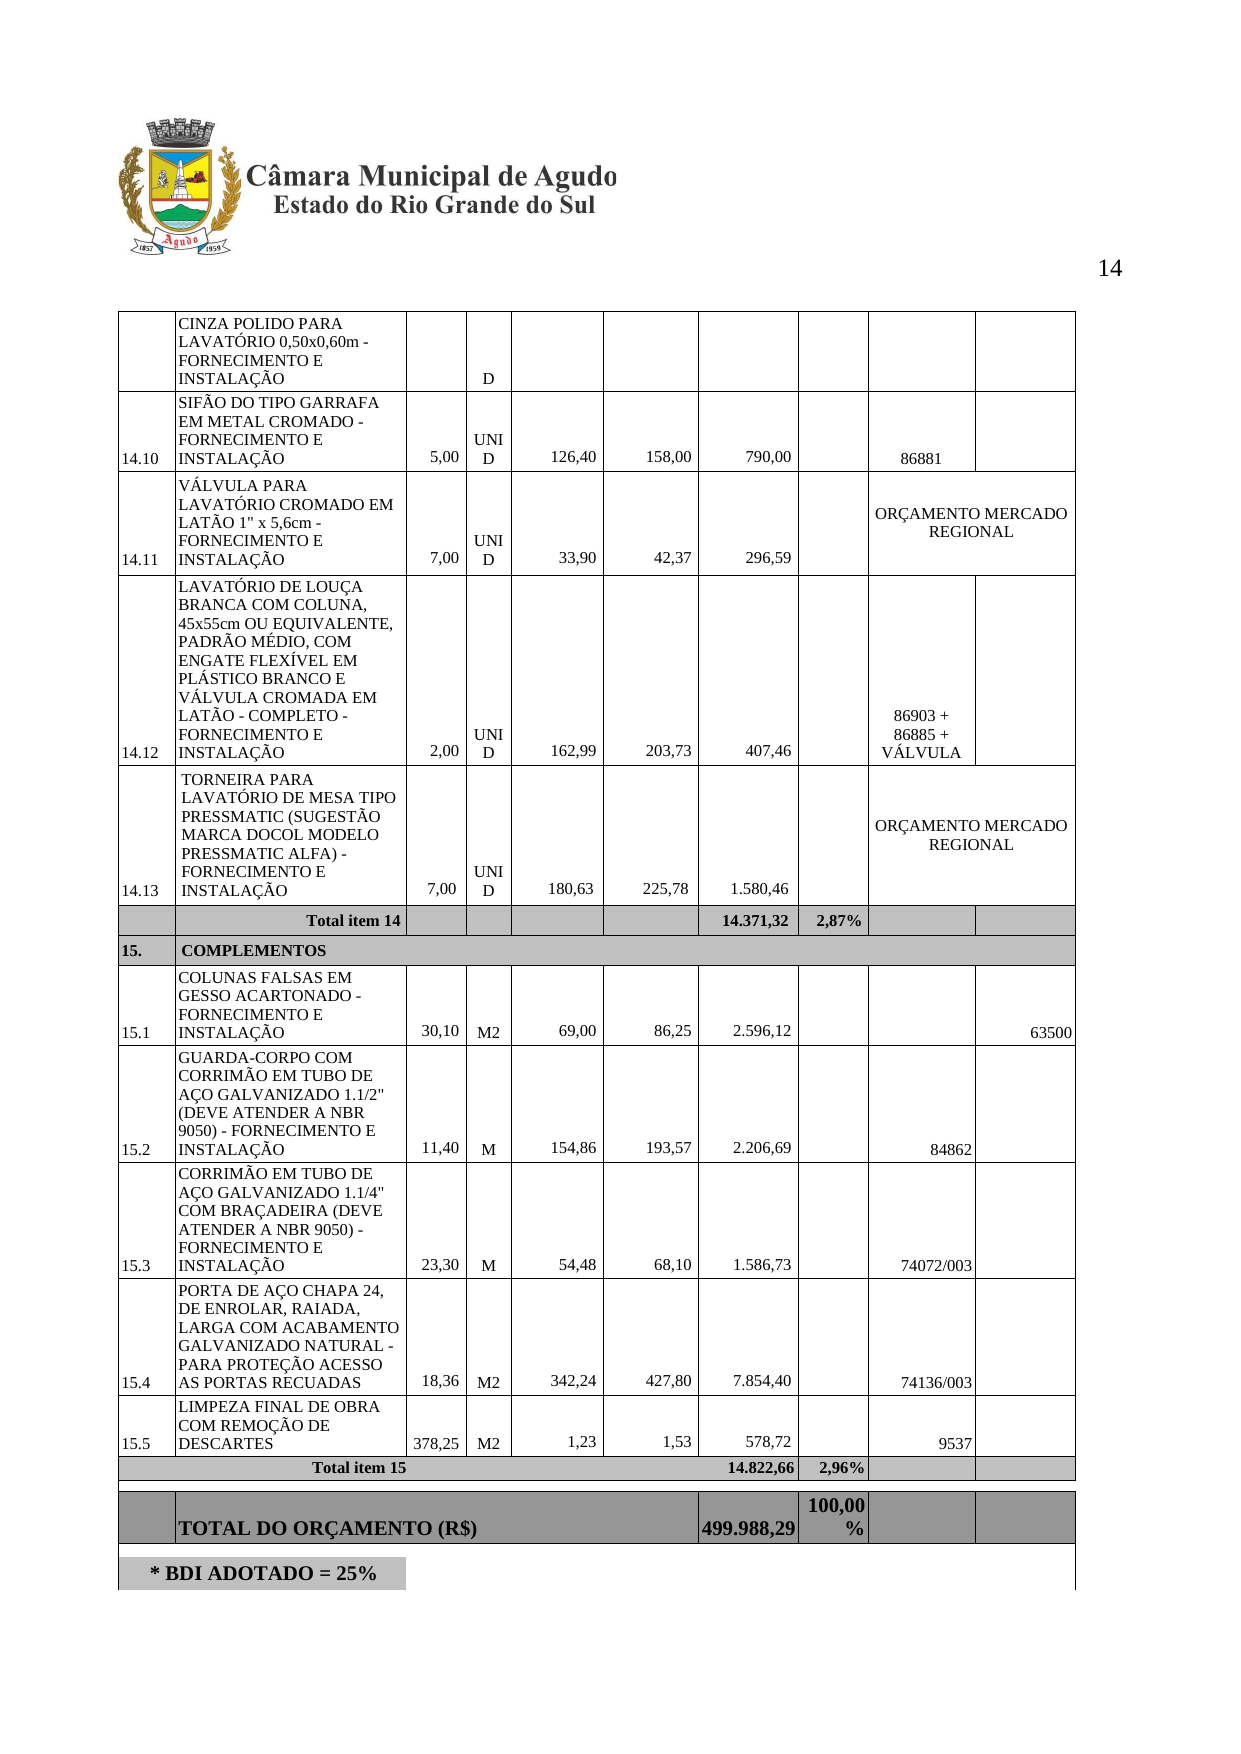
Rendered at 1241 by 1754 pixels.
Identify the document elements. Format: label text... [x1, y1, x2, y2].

table_cell 54,48 [512, 1163, 603, 1278]
table_cell 15.2 [119, 1046, 175, 1162]
table_cell [175, 1544, 406, 1557]
table_cell 86881 [869, 392, 975, 471]
table_cell 193,57 [604, 1046, 698, 1162]
table_cell * BDI ADOTADO = 25% [119, 1557, 406, 1590]
table_cell [511, 1457, 603, 1480]
table_cell [467, 906, 511, 935]
table_cell [603, 1457, 698, 1480]
table_cell ORÇAMENTO MERCADO REGIONAL [869, 472, 1075, 574]
table_cell UNID [467, 392, 511, 471]
table_cell VÁLVULA PARA LAVATÓRIO CROMADO EM LATÃO 1" x 5,6cm - FORNECIMENTO E INSTALAÇÃO [176, 472, 406, 574]
table_cell 14.12 [119, 576, 175, 765]
table_cell Total item 15 [175, 1457, 406, 1480]
table_cell 14.371,32 [699, 906, 798, 935]
table_cell [869, 966, 975, 1045]
table_cell [976, 1163, 1075, 1278]
table_cell 30,10 [407, 966, 466, 1045]
table_cell 126,40 [512, 392, 603, 471]
table_cell PORTA DE AÇO CHAPA 24, DE ENROLAR, RAIADA, LARGA COM ACABAMENTO GALVANIZADO NATURAL - PARA PROTEÇÃO ACESSO AS PORTAS RECUADAS [176, 1279, 406, 1395]
table_cell 342,24 [512, 1279, 603, 1395]
table_cell 14.822,66 [698, 1457, 798, 1480]
table_cell 18,36 [407, 1279, 466, 1395]
table_cell 427,80 [604, 1279, 698, 1395]
table_cell 68,10 [604, 1163, 698, 1278]
table_cell [975, 1544, 1075, 1557]
table_cell 1.586,73 [699, 1163, 798, 1278]
table_cell 63500 [976, 966, 1075, 1045]
table_cell 5,00 [407, 392, 466, 471]
table_cell [699, 312, 798, 391]
table_cell 9537 [869, 1396, 975, 1456]
table_cell 42,37 [604, 472, 698, 574]
table_cell TORNEIRA PARA LAVATÓRIO DE MESA TIPO PRESSMATIC (SUGESTÃO MARCA DOCOL MODELO PRESSMATIC ALFA) - FORNECIMENTO E INSTALAÇÃO [176, 766, 406, 905]
table_cell [799, 1396, 868, 1456]
table_cell [698, 1557, 798, 1590]
table_cell [976, 1279, 1075, 1395]
table_cell [119, 312, 175, 391]
table_cell M [467, 1163, 511, 1278]
table_cell 84862 [869, 1046, 975, 1162]
table_cell [799, 576, 868, 765]
table_cell 1,23 [512, 1396, 603, 1456]
table_cell [119, 1544, 175, 1557]
table_cell 15.4 [119, 1279, 175, 1395]
table_cell Total item 14 [176, 906, 406, 935]
table_cell 7.854,40 [699, 1279, 798, 1395]
table_cell [698, 1544, 798, 1557]
table_cell [799, 1279, 868, 1395]
table_cell 11,40 [407, 1046, 466, 1162]
table_cell 2.596,12 [699, 966, 798, 1045]
table_cell [799, 472, 868, 574]
table_cell 1,53 [604, 1396, 698, 1456]
table_cell M2 [467, 966, 511, 1045]
table_cell [512, 906, 603, 935]
table_cell M2 [467, 1279, 511, 1395]
table_cell CORRIMÃO EM TUBO DE AÇO GALVANIZADO 1.1/4" COM BRAÇADEIRA (DEVE ATENDER A NBR 9050) - FORNECIMENTO E INSTALAÇÃO [176, 1163, 406, 1278]
table_cell [798, 1544, 868, 1557]
table_cell [799, 766, 868, 905]
table_cell [604, 906, 698, 935]
table_cell LIMPEZA FINAL DE OBRA COM REMOÇÃO DE DESCARTES [176, 1396, 406, 1456]
table_cell [975, 1557, 1075, 1590]
table_cell [869, 312, 975, 391]
table_cell [976, 1457, 1075, 1480]
table_cell [466, 1457, 511, 1480]
table_cell TOTAL DO ORÇAMENTO (R$) [176, 1492, 698, 1543]
table_cell [869, 906, 975, 935]
table_cell LAVATÓRIO DE LOUÇA BRANCA COM COLUNA, 45x55cm OU EQUIVALENTE, PADRÃO MÉDIO, COM ENGATE FLEXÍVEL EM PLÁSTICO BRANCO E VÁLVULA CROMADA EM LATÃO - COMPLETO - FORNECIMENTO E INSTALAÇÃO [176, 576, 406, 765]
table_cell [799, 312, 868, 391]
table_cell 100,00% [799, 1492, 868, 1543]
table_cell [119, 1492, 175, 1543]
table_cell 2,96% [799, 1457, 868, 1480]
table_cell 7,00 [407, 766, 466, 905]
table_cell [407, 312, 466, 391]
table_cell [119, 1481, 1075, 1491]
table_cell UNID [467, 766, 511, 905]
table_cell [406, 1457, 466, 1480]
table_cell [511, 1544, 603, 1557]
table_cell [868, 1544, 975, 1557]
table_cell [799, 1163, 868, 1278]
table_cell 86,25 [604, 966, 698, 1045]
table_cell 203,73 [604, 576, 698, 765]
table_cell 15.5 [119, 1396, 175, 1456]
table_cell [799, 1046, 868, 1162]
table_cell [604, 312, 698, 391]
table_cell SIFÃO DO TIPO GARRAFA EM METAL CROMADO - FORNECIMENTO E INSTALAÇÃO [176, 392, 406, 471]
table_cell 162,99 [512, 576, 603, 765]
table_cell [868, 1557, 975, 1590]
table_cell 14.13 [119, 766, 175, 905]
table_cell 1.580,46 [699, 766, 798, 905]
table_cell UNID [467, 576, 511, 765]
table_cell COMPLEMENTOS [176, 936, 1075, 965]
picture [118, 118, 617, 255]
table_cell 154,86 [512, 1046, 603, 1162]
table_cell 407,46 [699, 576, 798, 765]
table_cell [976, 576, 1075, 765]
table_cell [603, 1557, 698, 1590]
table_cell 499.988,29 [699, 1492, 798, 1543]
table_cell [603, 1544, 698, 1557]
table_cell 2,00 [407, 576, 466, 765]
table_cell [799, 392, 868, 471]
table_cell [466, 1557, 511, 1590]
table_cell 15.1 [119, 966, 175, 1045]
table_cell [407, 906, 466, 935]
table_cell UNID [467, 472, 511, 574]
table_cell [869, 1492, 975, 1543]
table_cell [976, 392, 1075, 471]
table_cell 14.11 [119, 472, 175, 574]
table_cell 378,25 [407, 1396, 466, 1456]
table_cell [466, 1544, 511, 1557]
table_cell D [467, 312, 511, 391]
table_cell [406, 1557, 466, 1590]
table_cell [869, 1457, 975, 1480]
table_cell 225,78 [604, 766, 698, 905]
table_cell 69,00 [512, 966, 603, 1045]
table_cell [119, 1457, 175, 1480]
table_cell [511, 1557, 603, 1590]
table_cell 74072/003 [869, 1163, 975, 1278]
table_cell M2 [467, 1396, 511, 1456]
table_cell 14.10 [119, 392, 175, 471]
table_cell COLUNAS FALSAS EM GESSO ACARTONADO - FORNECIMENTO E INSTALAÇÃO [176, 966, 406, 1045]
table_cell 86903 + 86885 + VÁLVULA [869, 576, 975, 765]
table_cell 180,63 [512, 766, 603, 905]
table_cell [976, 906, 1075, 935]
table_cell 15. [119, 936, 175, 965]
table_cell CINZA POLIDO PARA LAVATÓRIO 0,50x0,60m - FORNECIMENTO E INSTALAÇÃO [176, 312, 406, 391]
table_cell M [467, 1046, 511, 1162]
table_cell 15.3 [119, 1163, 175, 1278]
table_cell [119, 906, 175, 935]
table_cell 790,00 [699, 392, 798, 471]
table_cell GUARDA-CORPO COM CORRIMÃO EM TUBO DE AÇO GALVANIZADO 1.1/2" (DEVE ATENDER A NBR 9050) - FORNECIMENTO E INSTALAÇÃO [176, 1046, 406, 1162]
table_cell [976, 1396, 1075, 1456]
table_cell 33,90 [512, 472, 603, 574]
table_cell [406, 1544, 466, 1557]
table_cell 7,00 [407, 472, 466, 574]
table_cell 296,59 [699, 472, 798, 574]
table_cell [976, 1492, 1075, 1543]
table_cell 578,72 [699, 1396, 798, 1456]
table_cell [512, 312, 603, 391]
table_cell [798, 1557, 868, 1590]
table_cell 2,87% [799, 906, 868, 935]
table_cell 158,00 [604, 392, 698, 471]
table_cell ORÇAMENTO MERCADO REGIONAL [869, 766, 1075, 905]
table_cell [799, 966, 868, 1045]
table_cell 74136/003 [869, 1279, 975, 1395]
table_cell [976, 1046, 1075, 1162]
table_cell 23,30 [407, 1163, 466, 1278]
table_cell [976, 312, 1075, 391]
table_cell 2.206,69 [699, 1046, 798, 1162]
